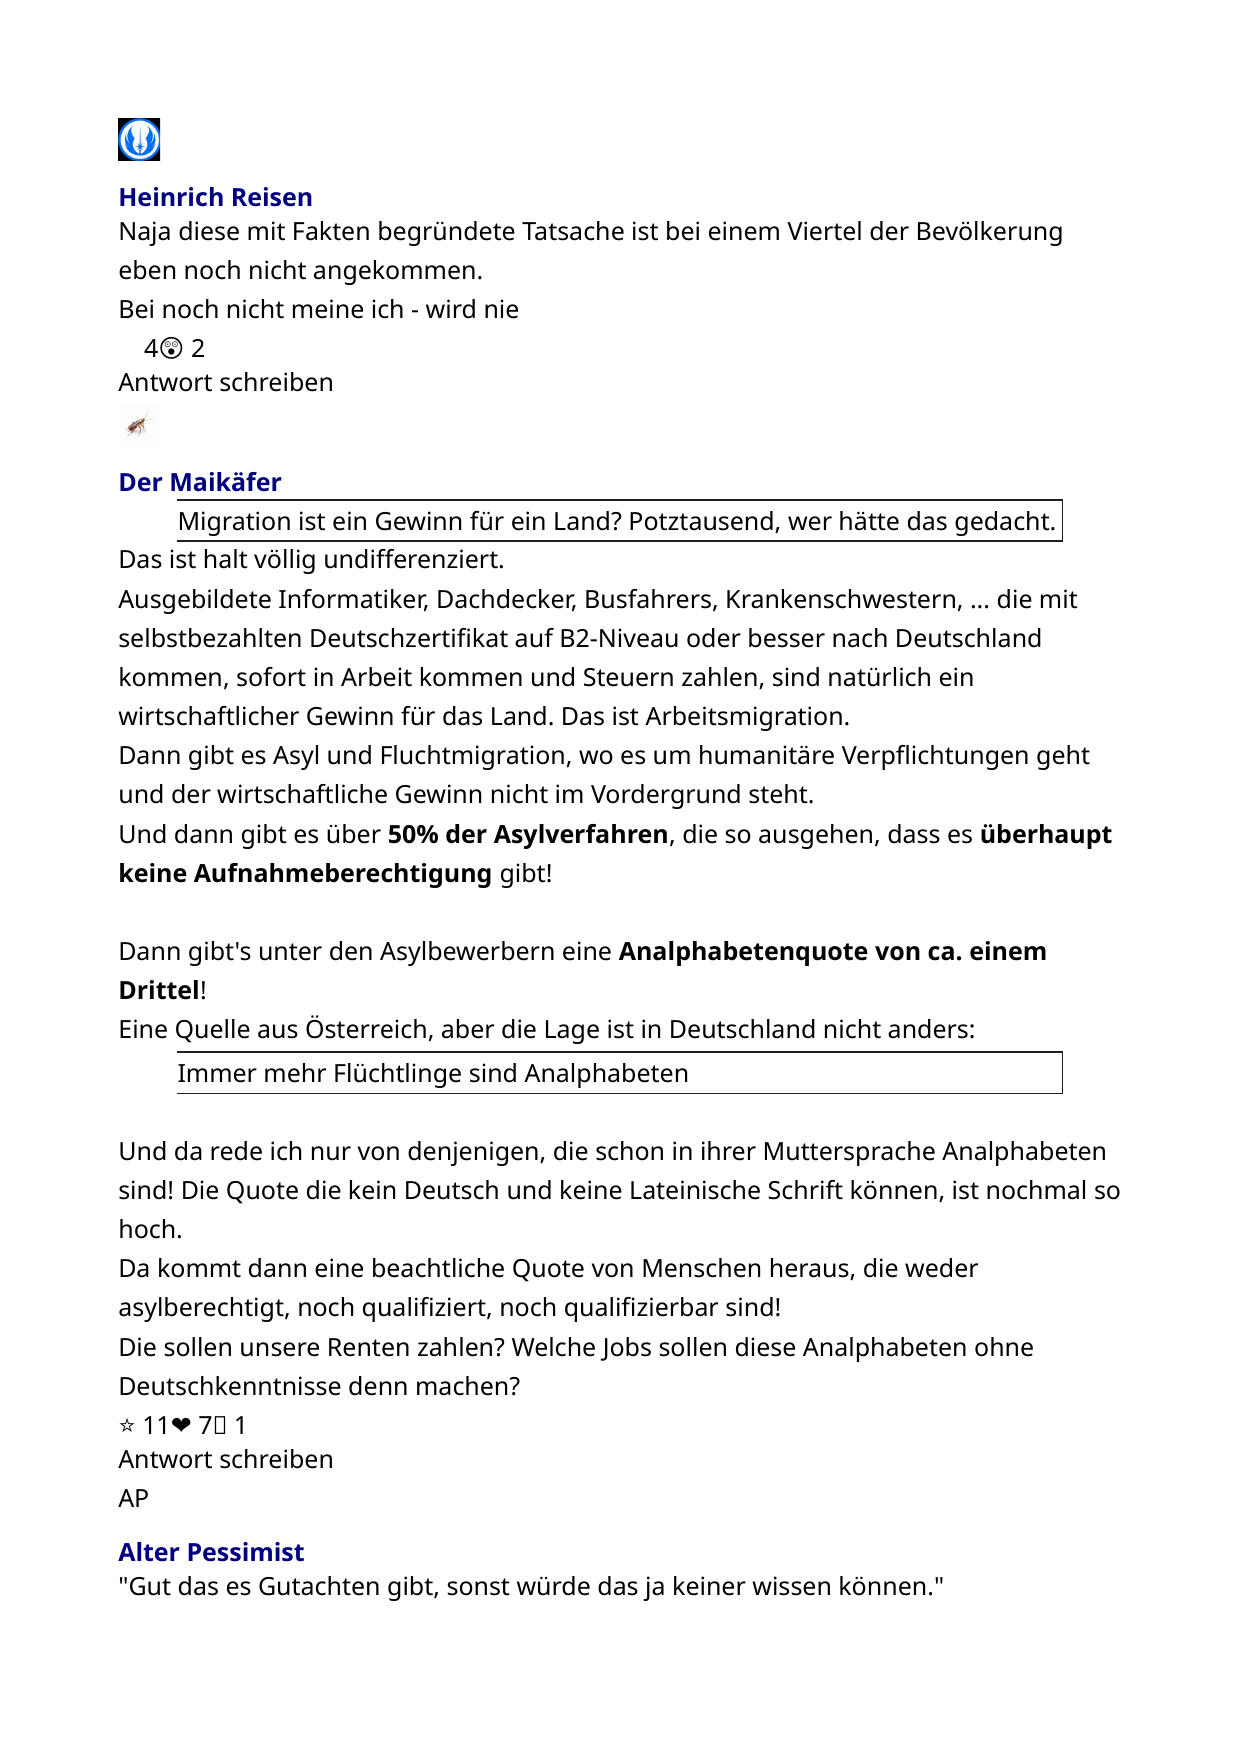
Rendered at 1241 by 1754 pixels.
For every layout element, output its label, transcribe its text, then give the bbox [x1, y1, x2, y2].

text Das ist halt völlig undifferenziert. [118, 542, 1122, 576]
text "Gut das es Gutachten gibt, sonst würde das ja keiner wissen können." [118, 1569, 1122, 1603]
subtitle Der Maikäfer [118, 465, 1122, 499]
text Dann gibt es Asyl und Fluchtmigration, wo es um humanitäre Verpflichtungen geht und der wirtschaftliche Gewinn nicht im Vordergrund steht. [118, 738, 1122, 811]
picture [118, 118, 161, 161]
text Und dann gibt es über 50% der Asylverfahren, die so ausgehen, dass es überhaupt keine Aufnahmeberechtigung gibt! [118, 816, 1122, 889]
text Antwort schreiben [118, 365, 1122, 399]
text Immer mehr Flüchtlinge sind Analphabeten [177, 1053, 1062, 1093]
text Und da rede ich nur von denjenigen, die schon in ihrer Muttersprache Analphabeten sind! Die Quote die kein Deutsch und keine Lateinische Schrift können, ist nochmal so hoch. [118, 1133, 1122, 1246]
text Dann gibt's unter den Asylbewerbern eine Analphabetenquote von ca. einem Drittel! [118, 934, 1122, 1007]
text Naja diese mit Fakten begründete Tatsache ist bei einem Viertel der Bevölkerung eben noch nicht angekommen. [118, 213, 1122, 286]
text https://www.diepresse.com [118, 1094, 1122, 1128]
text Da kommt dann eine beachtliche Quote von Menschen heraus, die weder asylberechtigt, noch qualifiziert, noch qualifizierbar sind! [118, 1251, 1122, 1324]
text Eine Quelle aus Österreich, aber die Lage ist in Deutschland nicht anders: [118, 1012, 1122, 1046]
text Die sollen unsere Renten zahlen? Welche Jobs sollen diese Analphabeten ohne Deutschkenntnisse denn machen? [118, 1329, 1122, 1402]
text Bei noch nicht meine ich - wird nie [118, 292, 1122, 326]
subtitle Heinrich Reisen [118, 179, 1122, 213]
text Migration ist ein Gewinn für ein Land? Potztausend, wer hätte das gedacht. [177, 501, 1062, 540]
text Antwort schreiben [118, 1442, 1122, 1476]
text AP [118, 1481, 1122, 1515]
text ⭐️ 11❤️ 7🙁 1 [118, 1408, 1122, 1442]
text https://www.bamf.de [118, 894, 1122, 929]
text Ausgebildete Informatiker, Dachdecker, Busfahrers, Krankenschwestern, ... die mit selbstbezahlten Deutschzertifikat auf B2-Niveau oder besser nach Deutschland kommen, sofort in Arbeit kommen und Steuern zahlen, sind natürlich ein wirtschaftlicher Gewinn für das Land. Das ist Arbeitsmigration. [118, 581, 1122, 733]
text 🙁 4😲 2 [118, 331, 1122, 365]
subtitle Alter Pessimist [118, 1534, 1122, 1569]
picture [118, 403, 161, 447]
